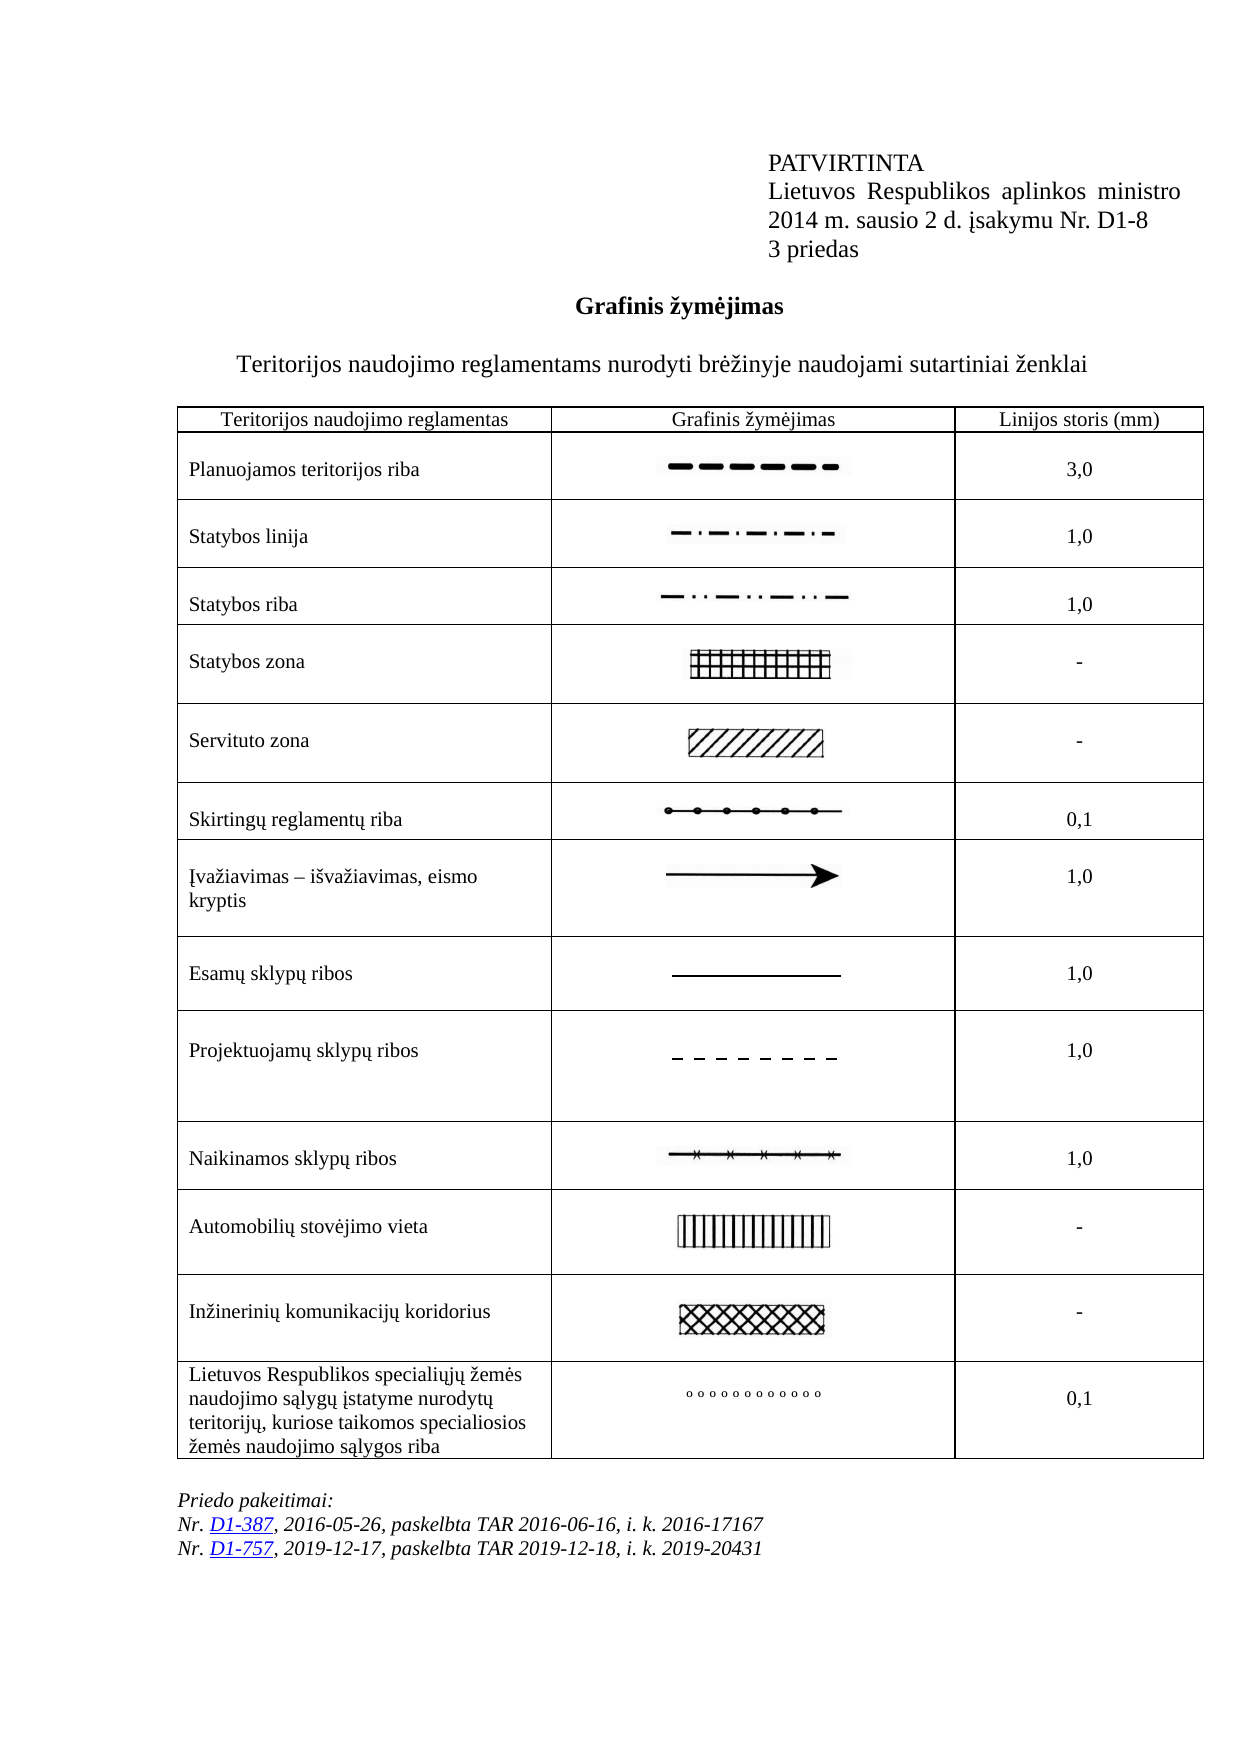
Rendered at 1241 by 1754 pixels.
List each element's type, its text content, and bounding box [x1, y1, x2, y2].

table_cell Statybos zona [178, 625, 551, 703]
table_cell [552, 783, 954, 839]
table_cell - [956, 1275, 1203, 1361]
table_cell Projektuojamų sklypų ribos [178, 1038, 551, 1121]
table_cell 1,0 [956, 937, 1203, 1009]
table_cell [552, 704, 954, 782]
table_cell Inžinerinių komunikacijų koridorius [178, 1275, 551, 1361]
table_cell 1,0 [956, 500, 1203, 567]
table_cell Statybos linija [178, 500, 551, 567]
text Priedo pakeitimai: [177, 1488, 1181, 1512]
text Nr. D1-757, 2019-12-17, paskelbta TAR 2019-12-18, i. k. 2019-20431 [177, 1536, 1181, 1560]
table_cell [552, 568, 954, 624]
table_header Teritorijos naudojimo reglamentas [178, 408, 551, 431]
table_cell Automobilių stovėjimo vieta [178, 1190, 551, 1274]
text PATVIRTINTA [768, 148, 1181, 176]
table_header Grafinis žymėjimas [552, 408, 954, 431]
table_cell Planuojamos teritorijos riba [178, 433, 551, 499]
text 3 priedas [768, 234, 1181, 263]
table_cell - [956, 1190, 1203, 1274]
table_cell Lietuvos Respublikos specialiųjų žemės naudojimo sąlygų įstatyme nurodytų teritorijų, kuriose taikomos specialiosios žemės naudojimo sąlygos riba [178, 1362, 551, 1458]
table_cell Statybos riba [178, 568, 551, 624]
table_cell [552, 937, 954, 1009]
table_cell [956, 1011, 1203, 1038]
table_cell [552, 500, 954, 567]
table_cell [552, 840, 954, 936]
table_cell - [956, 704, 1203, 782]
table_cell 1,0 [956, 840, 1203, 936]
table_cell 0,1 [956, 1362, 1203, 1458]
table_cell 1,0 [956, 1038, 1203, 1121]
table_cell 0,1 [956, 783, 1203, 839]
table_cell [552, 433, 954, 499]
table_cell [178, 1011, 551, 1038]
text Grafinis žymėjimas [177, 291, 1181, 320]
table_cell Servituto zona [178, 704, 551, 782]
table_cell [552, 1275, 954, 1361]
table_cell 1,0 [956, 568, 1203, 624]
table_header Linijos storis (mm) [956, 408, 1203, 431]
table_cell [552, 1122, 954, 1189]
table_cell 1,0 [956, 1122, 1203, 1189]
table_cell Įvažiavimas – išvažiavimas, eismo kryptis [178, 840, 551, 936]
table_cell [552, 1038, 954, 1121]
text Teritorijos naudojimo reglamentams nurodyti brėžinyje naudojami sutartiniai ženklai [177, 349, 1181, 378]
table_cell [552, 1011, 954, 1038]
table_cell Naikinamos sklypų ribos [178, 1122, 551, 1189]
table_cell Skirtingų reglamentų riba [178, 783, 551, 839]
text Lietuvos Respublikos aplinkos ministro 2014 m. sausio 2 d. įsakymu Nr. D1-8 [768, 176, 1181, 234]
text Nr. D1-387, 2016-05-26, paskelbta TAR 2016-06-16, i. k. 2016-17167 [177, 1512, 1181, 1536]
table_cell 3,0 [956, 433, 1203, 499]
table_cell [552, 1190, 954, 1274]
table_cell º º º º º º º º º º º º [552, 1362, 954, 1458]
table_cell [552, 625, 954, 703]
table_cell - [956, 625, 1203, 703]
table_cell Esamų sklypų ribos [178, 937, 551, 1009]
